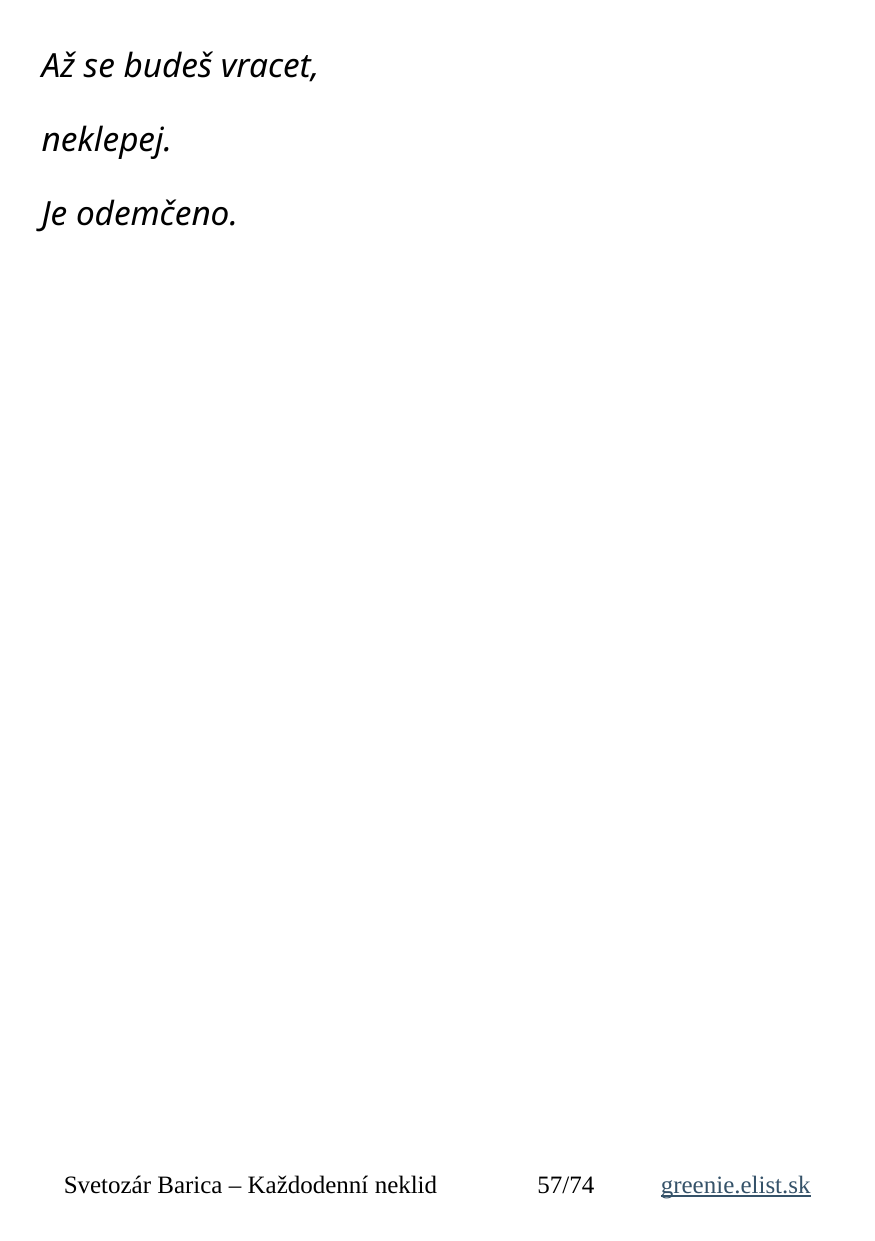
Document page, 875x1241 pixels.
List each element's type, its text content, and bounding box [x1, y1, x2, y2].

text Je odemčeno. [41, 189, 833, 235]
text Až se budeš vracet, [41, 41, 833, 87]
text neklepej. [41, 115, 833, 161]
